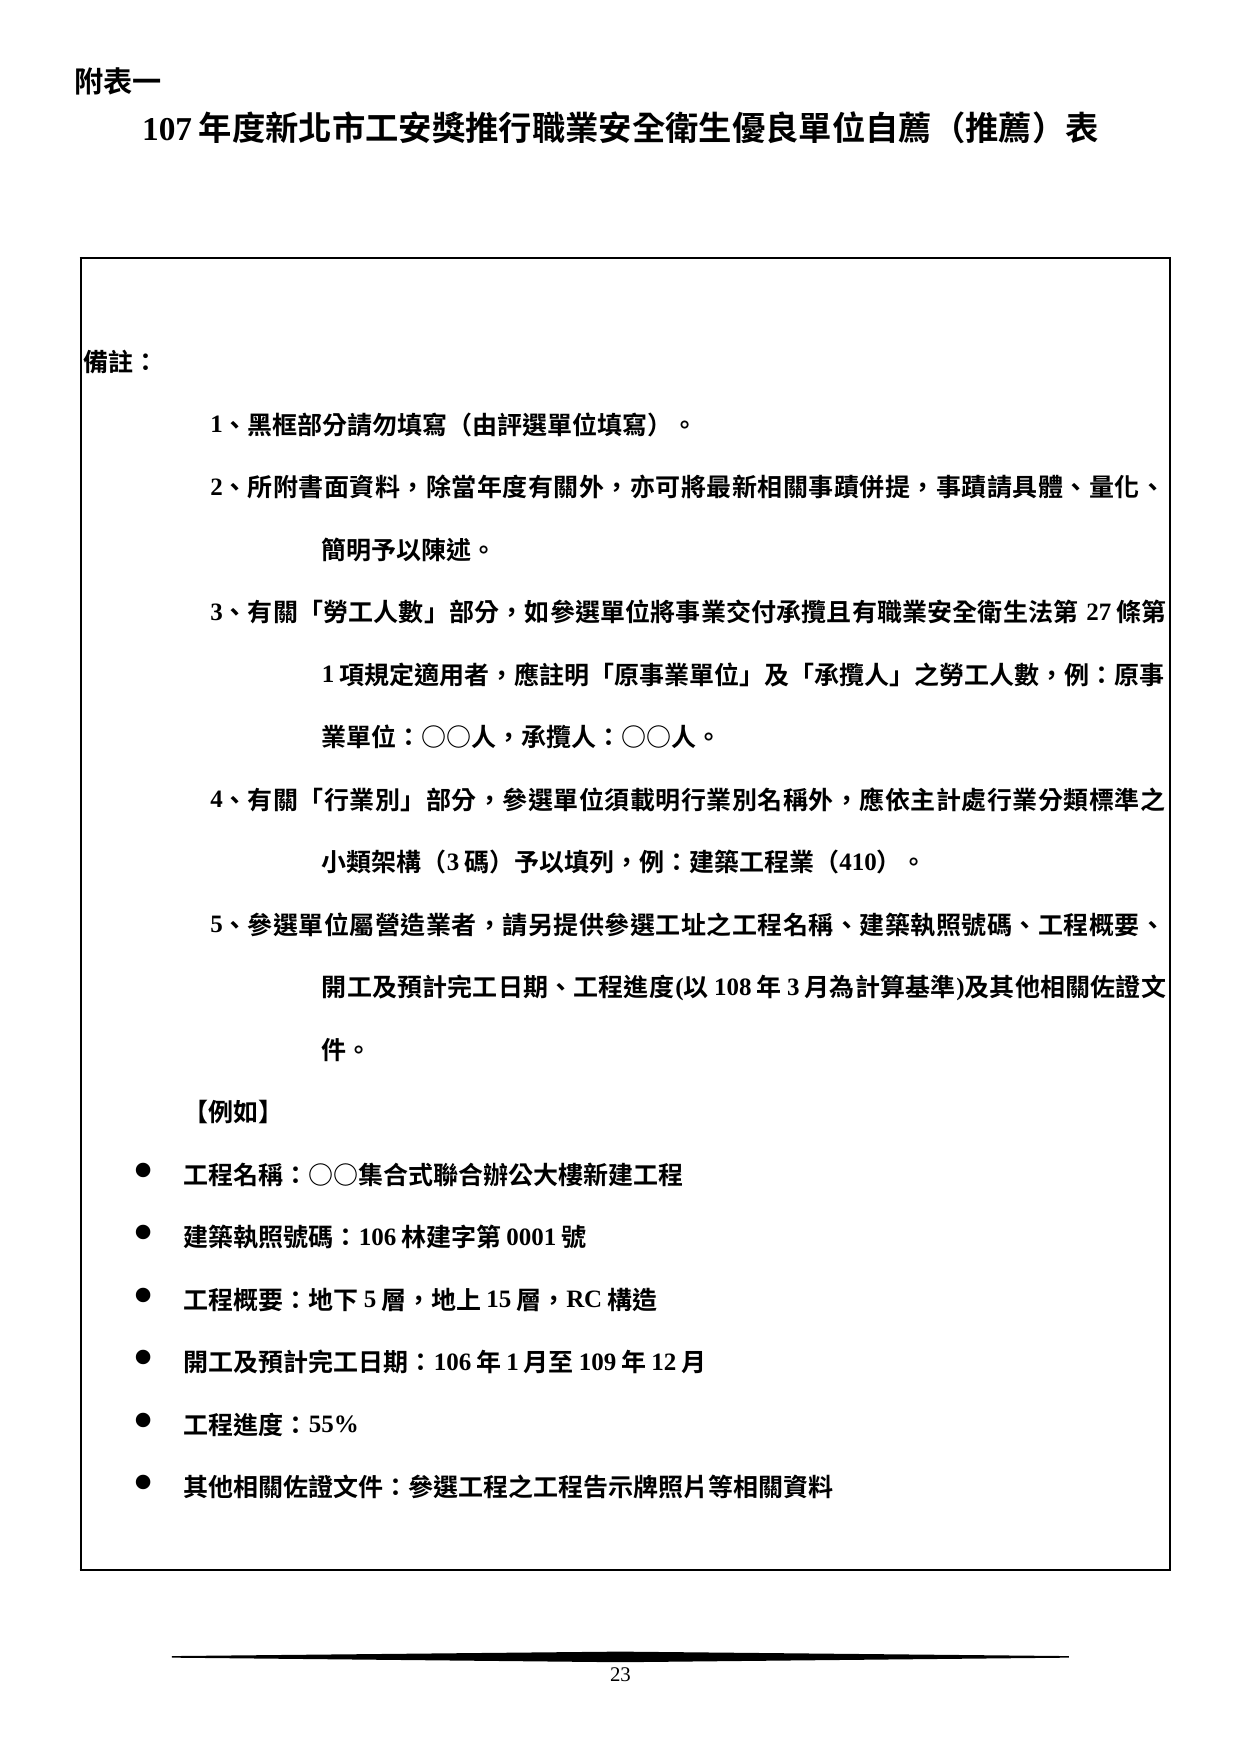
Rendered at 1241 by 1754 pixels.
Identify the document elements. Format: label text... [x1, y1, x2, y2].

table_header [76, 257, 80, 1569]
table_header 備註： 黑框部分請勿填寫（由評選單位填寫）。 所附書面資料，除當年度有關外，亦可將最新相關事蹟併提，事蹟請具體、量化、簡明予以陳述。 有關「勞工人數」部分，如參選單位將事業交付承攬且有職業安全衛生法第27條第1項規定適用者，應註明「原事業單位」及「承攬人」之勞工人數，例：原事業單位：○○人，承攬人：○○人。 有關「行業別」部分，參選單位須載明行業別名稱外，應依主計處行業分類標準之小類架構（3碼）予以填列，例：建築工程業（410）。 參選單位屬營造業者，請另提供參選工址之工程名稱、建築執照號碼、工程概要、開工及預計完工日期、工程進度(以108年3月為計算基準)及其他相關佐證文件。 【例如】 工程名稱：○○集合式聯合辦公大樓新建工程 建築執照號碼：106林建字第0001號 工程概要：地下5層，地上15層，RC構造 開工及預計完工日期：106年1月至109年12月 工程進度：55% 其他相關佐證文件：參選工程之工程告示牌照片等相關資料 [82, 259, 1169, 1569]
